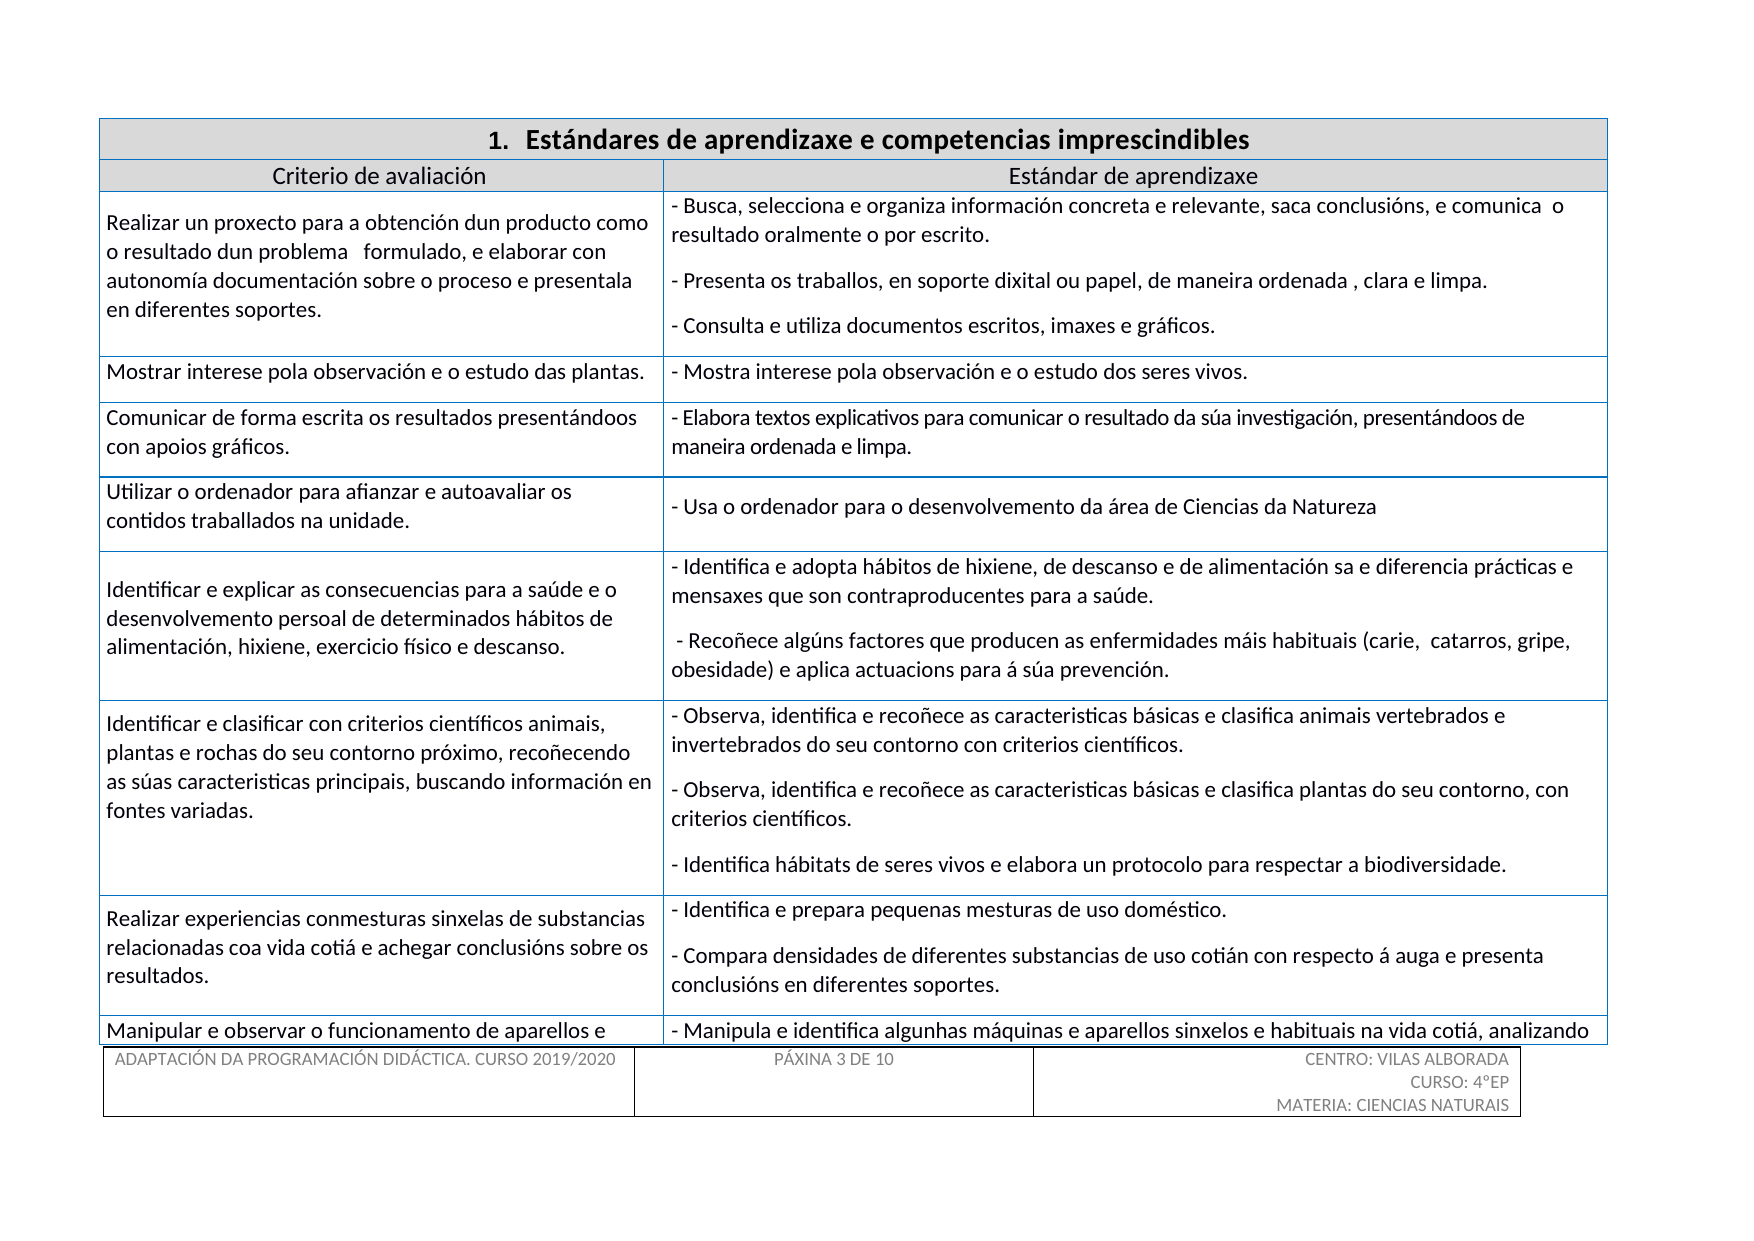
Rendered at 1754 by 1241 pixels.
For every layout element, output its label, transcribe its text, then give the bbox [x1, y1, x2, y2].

table_cell Realizar un proxecto para a obtención dun producto como o resultado dun problema formulado, e elaborar con autonomía documentación sobre o proceso e presentala en diferentes soportes. [100, 192, 663, 356]
table_cell - Identifica e adopta hábitos de hixiene, de descanso e de alimentación sa e diferencia prácticas e mensaxes que son contraproducentes para a saúde. - Recoñece algúns factores que producen as enfermidades máis habituais (carie, catarros, gripe, obesidade) e aplica actuacions para á súa prevención. [664, 552, 1607, 700]
table_header Estándares de aprendizaxe e competencias imprescindibles [100, 119, 1607, 159]
table_cell Identificar e explicar as consecuencias para a saúde e o desenvolvemento persoal de determinados hábitos de alimentación, hixiene, exercicio físico e descanso. [100, 552, 663, 700]
table_cell - Mostra interese pola observación e o estudo dos seres vivos. [664, 357, 1607, 402]
table_cell - Busca, selecciona e organiza información concreta e relevante, saca conclusións, e comunica o resultado oralmente o por escrito. - Presenta os traballos, en soporte dixital ou papel, de maneira ordenada , clara e limpa. - Consulta e utiliza documentos escritos, imaxes e gráficos. [664, 192, 1607, 356]
table_cell - Identifica e prepara pequenas mesturas de uso doméstico. - Compara densidades de diferentes substancias de uso cotián con respecto á auga e presenta conclusións en diferentes soportes. [664, 896, 1607, 1014]
table_cell - Elabora textos explicativos para comunicar o resultado da súa investigación, presentándoos de maneira ordenada e limpa. [664, 403, 1607, 476]
table_cell Utilizar o ordenador para afianzar e autoavaliar os contidos traballados na unidade. [100, 478, 663, 551]
table_cell Mostrar interese pola observación e o estudo das plantas. [100, 357, 663, 402]
table_cell - Observa, identifica e recoñece as caracteristicas básicas e clasifica animais vertebrados e invertebrados do seu contorno con criterios científicos. - Observa, identifica e recoñece as caracteristicas básicas e clasifica plantas do seu contorno, con criterios científicos. - Identifica hábitats de seres vivos e elabora un protocolo para respectar a biodiversidade. [664, 701, 1607, 894]
table_cell Realizar experiencias conmesturas sinxelas de substancias relacionadas coa vida cotiá e achegar conclusións sobre os resultados. [100, 896, 663, 1014]
table_cell Criterio de avaliación [100, 160, 663, 191]
table_cell - Manipula e identifica algunhas máquinas e aparellos sinxelos e habituais na vida cotiá, analizando [664, 1016, 1607, 1044]
table_cell Manipular e observar o funcionamento de aparellos e [100, 1016, 663, 1044]
table_cell Comunicar de forma escrita os resultados presentándoos con apoios gráficos. [100, 403, 663, 476]
table_cell Identificar e clasificar con criterios científicos animais, plantas e rochas do seu contorno próximo, recoñecendo as súas caracteristicas principais, buscando información en fontes variadas. [100, 701, 663, 894]
table_cell Estándar de aprendizaxe [664, 160, 1607, 191]
table_cell - Usa o ordenador para o desenvolvemento da área de Ciencias da Natureza [664, 478, 1607, 551]
